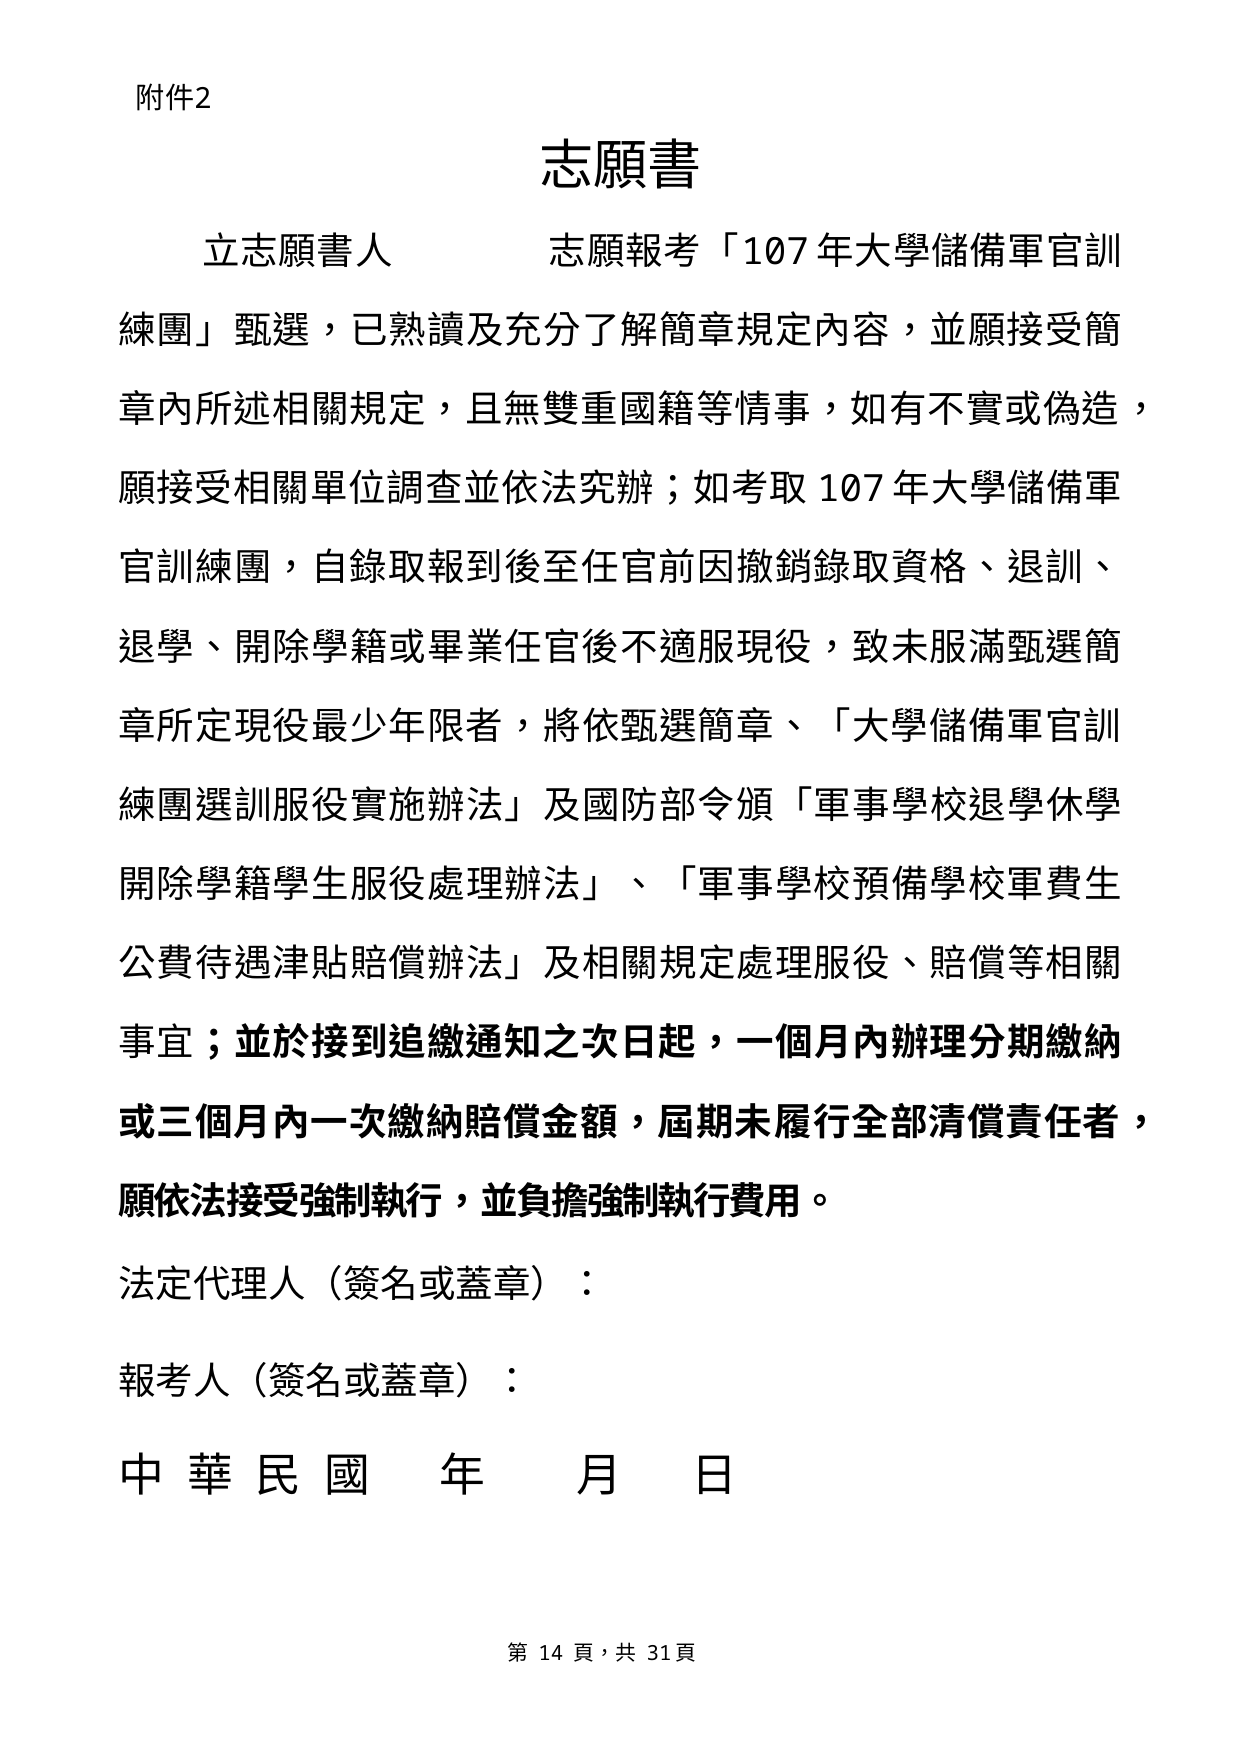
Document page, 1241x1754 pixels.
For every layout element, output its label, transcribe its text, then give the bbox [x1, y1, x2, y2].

text 附件2 [118, 75, 1122, 117]
table_cell 報考人（簽名或蓋章）： [118, 1340, 768, 1424]
text 中 華 民 國 年 月 日 [118, 1458, 1122, 1499]
text 志願書 [118, 117, 1122, 201]
table_header 法定代理人（簽名或蓋章）： [118, 1230, 768, 1340]
table_cell [768, 1340, 1099, 1424]
table_header [768, 1230, 1099, 1340]
text 立志願書人 志願報考「107年大學儲備軍官訓練團」甄選，已熟讀及充分了解簡章規定內容，並願接受簡章內所述相關規定，且無雙重國籍等情事，如有不實或偽造，願接受相關單位調查並依法究辦；如考取107年大學儲備軍官訓練團，自錄取報到後至任官前因撤銷錄取資格、退訓、退學、開除學籍或畢業任官後不適服現役，致未服滿甄選簡章所定現役最少年限者，將依甄選簡章、「大學儲備軍官訓練團選訓服役實施辦法」及國防部令頒「軍事學校退學休學開除學籍學生服役處理辦法」、「軍事學校預備學校軍費生公費待遇津貼賠償辦法」及相關規定處理服役、賠償等相關事宜；並於接到追繳通知之次日起，一個月內辦理分期繳納或三個月內一次繳納賠償金額，屆期未履行全部清償責任者，願依法接受強制執行，並負擔強制執行費用。 [118, 201, 1122, 1230]
